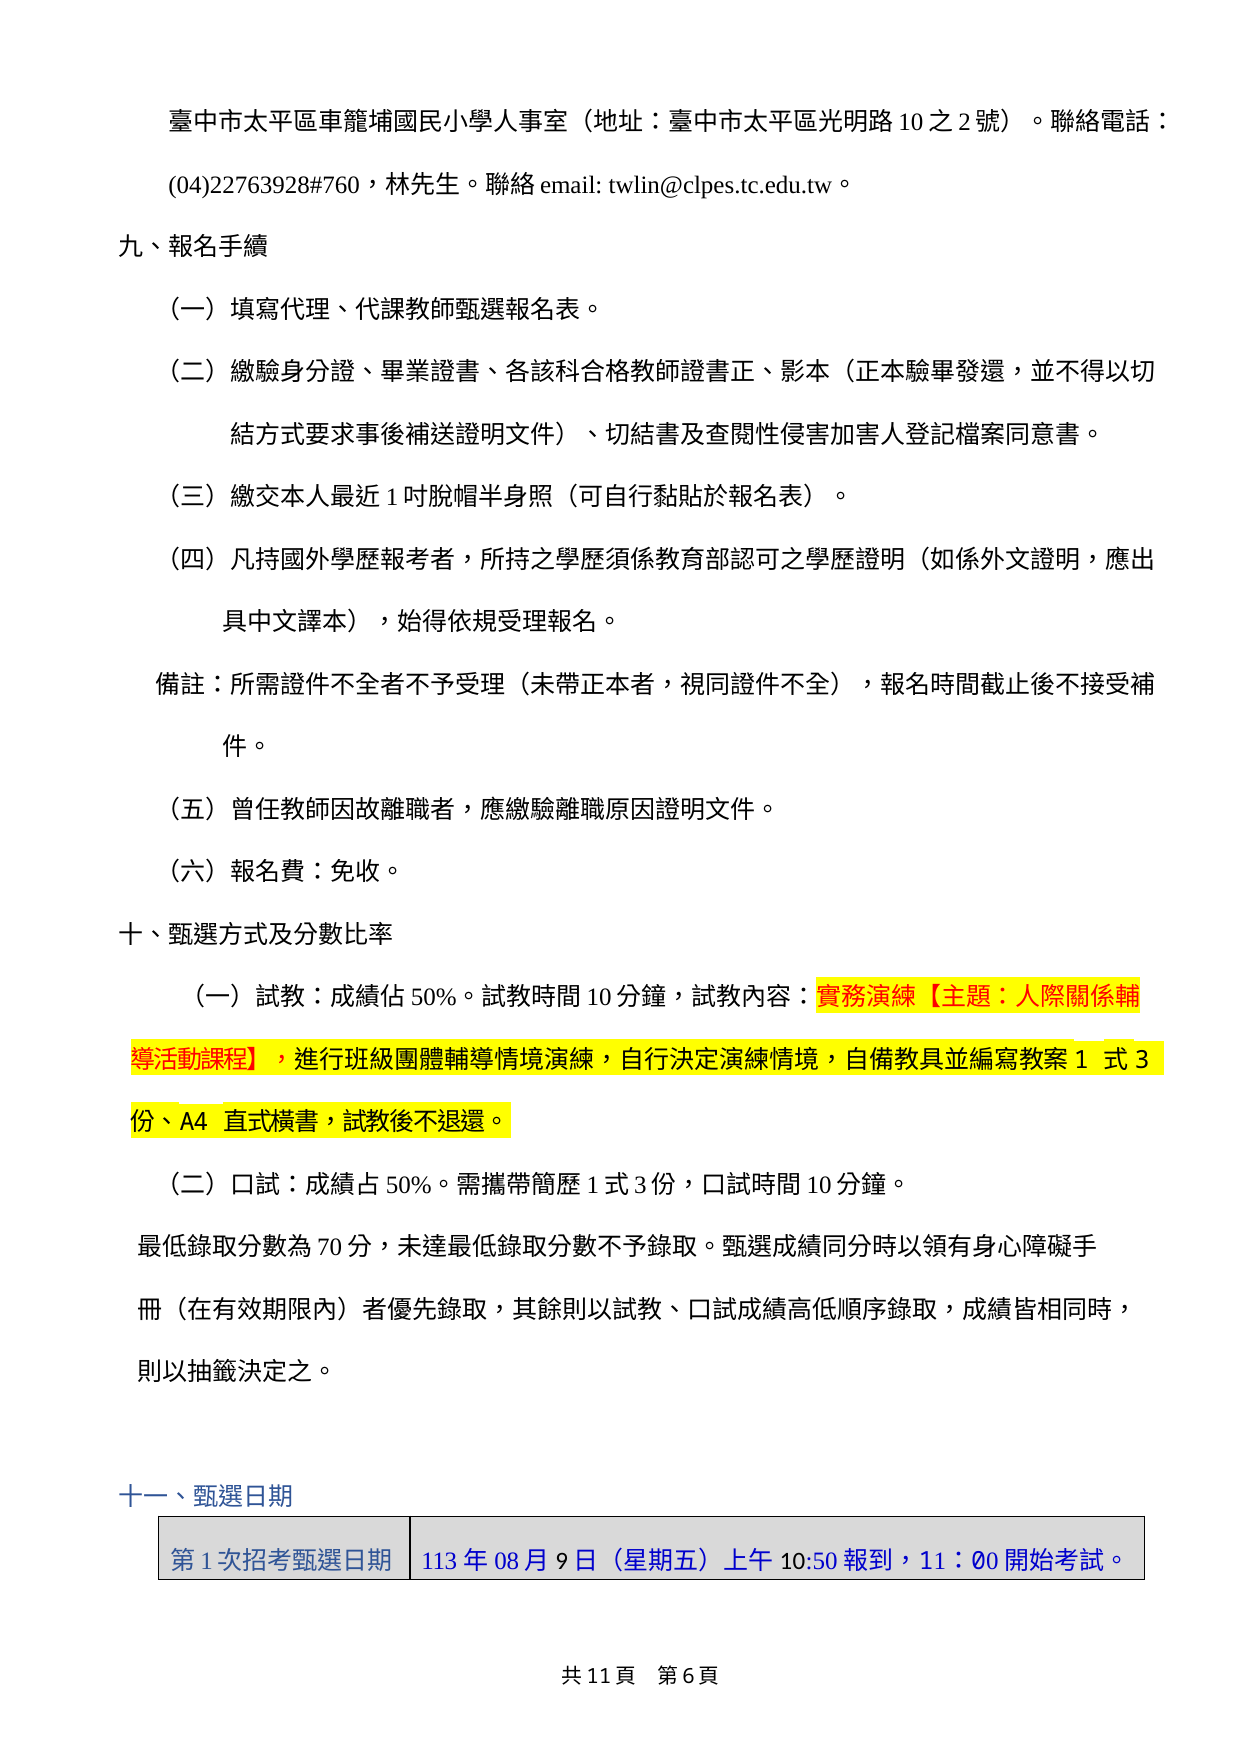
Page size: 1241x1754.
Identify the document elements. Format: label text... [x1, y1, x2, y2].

table_header 第1次招考甄選日期 [159, 1517, 409, 1579]
text （六）報名費：免收。 [156, 828, 1162, 891]
text 則以抽籤決定之。 [118, 1328, 1162, 1391]
text （四）凡持國外學歷報考者，所持之學歷須係教育部認可之學歷證明（如係外文證明，應出具中文譯本），始得依規受理報名。 [156, 516, 1162, 641]
table_header 113 年 08月 9日（星期五）上午 10:50 報到，11：00 開始考試。 [411, 1517, 1144, 1579]
text 十、甄選方式及分數比率 [118, 891, 1162, 953]
text （三）繳交本人最近1吋脫帽半身照（可自行黏貼於報名表）。 [156, 453, 1162, 516]
text 八、報名地點 臺中市太平區車籠埔國民小學人事室（地址：臺中市太平區光明路10之2號）。聯絡電話：(04)22763928#760，林先生。聯絡email: twlin@clpes.tc.edu.tw。 [118, 78, 1162, 203]
text （一）填寫代理、代課教師甄選報名表。 [118, 266, 1162, 328]
text （二）繳驗身分證、畢業證書、各該科合格教師證書正、影本（正本驗畢發還，並不得以切結方式要求事後補送證明文件）、切結書及查閱性侵害加害人登記檔案同意書。 [156, 328, 1162, 453]
text 冊（在有效期限內）者優先錄取，其餘則以試教、口試成績高低順序錄取，成績皆相同時， [118, 1266, 1162, 1328]
text 十一、甄選日期 [118, 1453, 1162, 1516]
text 九、報名手續 [118, 203, 1162, 266]
text （二）口試：成績占50%。需攜帶簡歷1式3份，口試時間10分鐘。 [156, 1141, 1162, 1203]
text 備註：所需證件不全者不予受理（未帶正本者，視同證件不全），報名時間截止後不接受補件。 [156, 641, 1162, 766]
text （一）試教：成績佔50%。試教時間10分鐘，試教內容：實務演練【主題：人際關係輔導活動課程】，進行班級團體輔導情境演練，自行決定演練情境，自備教具並編寫教案 1 式 3 份、A4 直式橫書，試教後不退還。 [131, 953, 1162, 1141]
text 最低錄取分數為70分，未達最低錄取分數不予錄取。甄選成績同分時以領有身心障礙手 [118, 1203, 1162, 1266]
text （五）曾任教師因故離職者，應繳驗離職原因證明文件。 [156, 766, 1162, 828]
